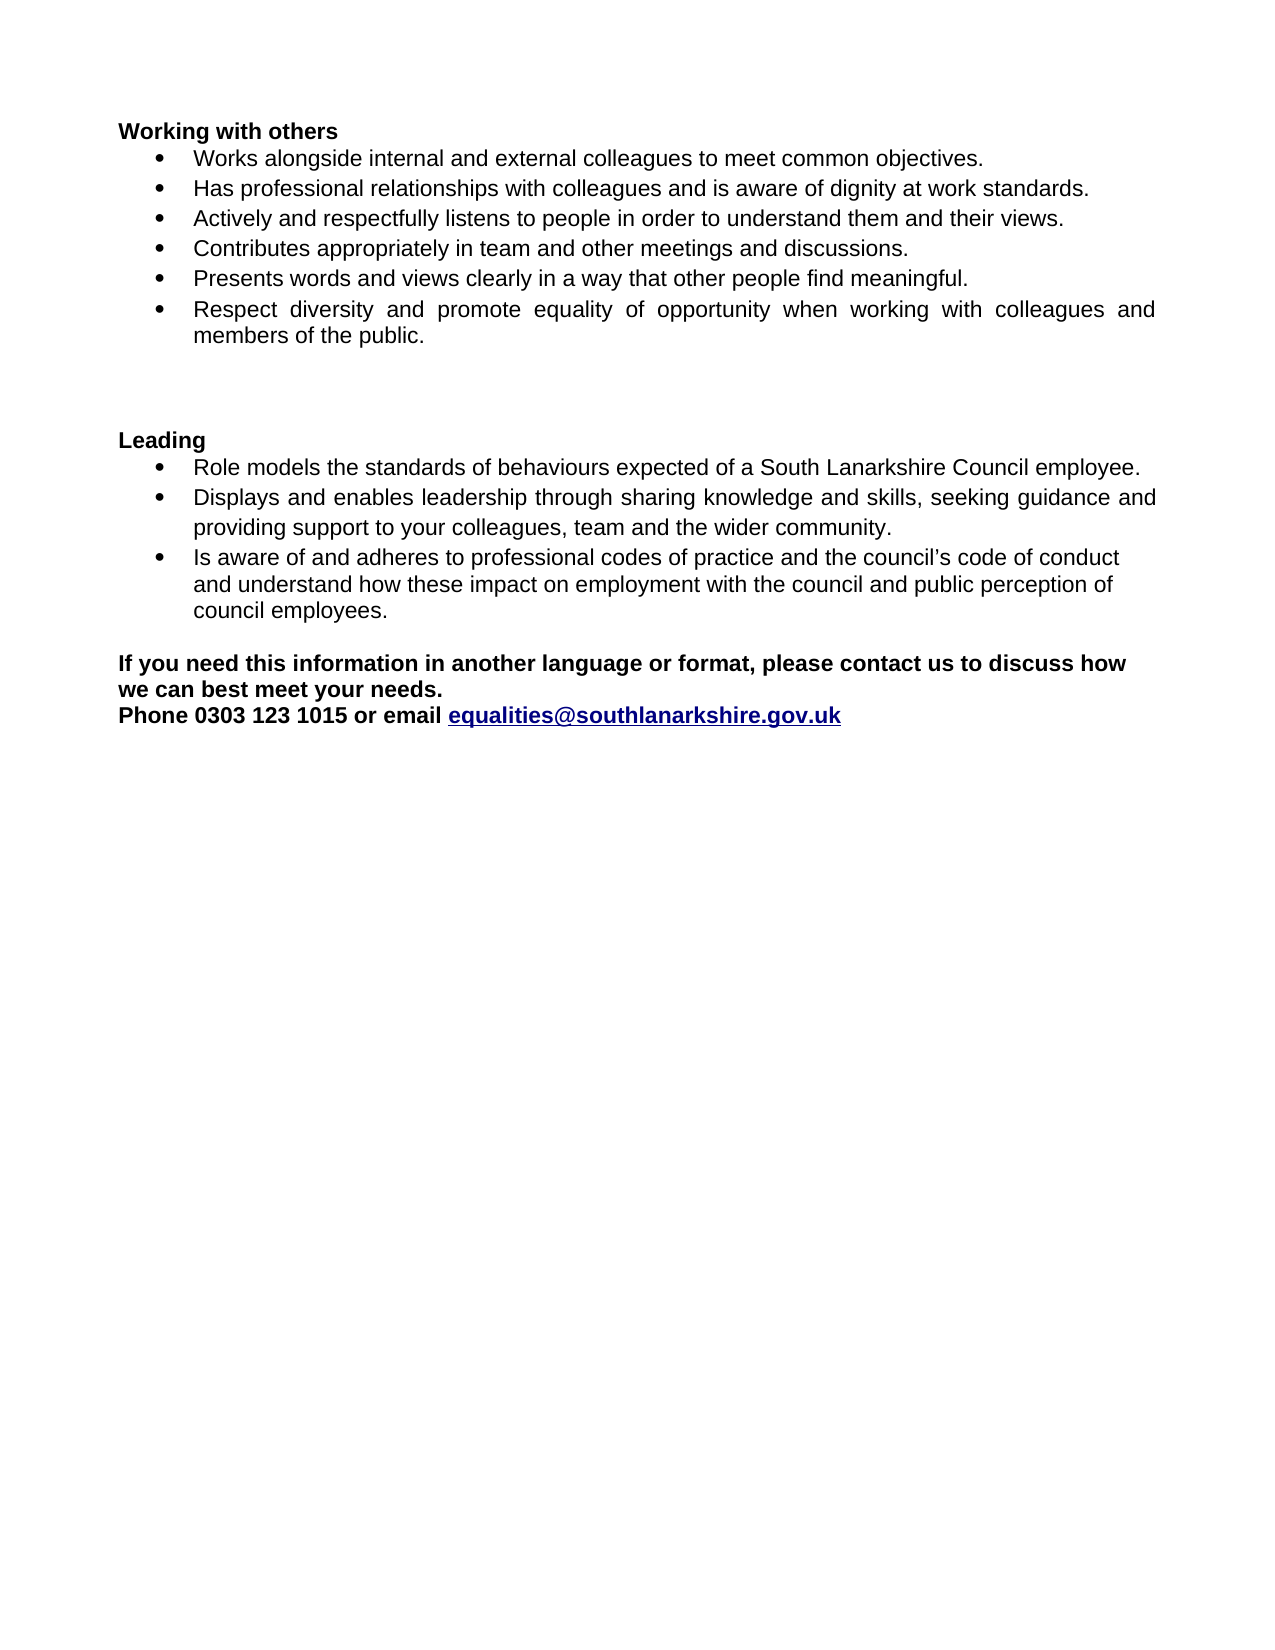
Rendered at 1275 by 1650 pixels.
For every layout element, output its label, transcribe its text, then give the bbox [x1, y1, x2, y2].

list Displays and enables leadership through sharing knowledge and skills, seeking guidance and providing support to your colleagues, team and the wider community. [156, 484, 1157, 540]
list Is aware of and adheres to professional codes of practice and the council’s code of conduct and understand how these impact on employment with the council and public perception of council employees. [156, 544, 1157, 623]
list Role models the standards of behaviours expected of a South Lanarkshire Council employee. [156, 454, 1157, 480]
list Actively and respectfully listens to people in order to understand them and their views. [156, 205, 1157, 231]
text Phone 0303 123 1015 or email equalities@southlanarkshire.gov.uk [118, 702, 1157, 729]
text Working with others [118, 118, 1157, 144]
list Presents words and views clearly in a way that other people find meaningful. [156, 265, 1157, 292]
list Contributes appropriately in team and other meetings and discussions. [156, 235, 1157, 261]
list Respect diversity and promote equality of opportunity when working with colleagues and members of the public. [156, 296, 1157, 348]
text If you need this information in another language or format, please contact us to discuss how we can best meet your needs. [118, 650, 1157, 702]
list Has professional relationships with colleagues and is aware of dignity at work standards. [156, 175, 1157, 201]
list Works alongside internal and external colleagues to meet common objectives. [156, 144, 1157, 171]
text Leading [118, 427, 1157, 454]
